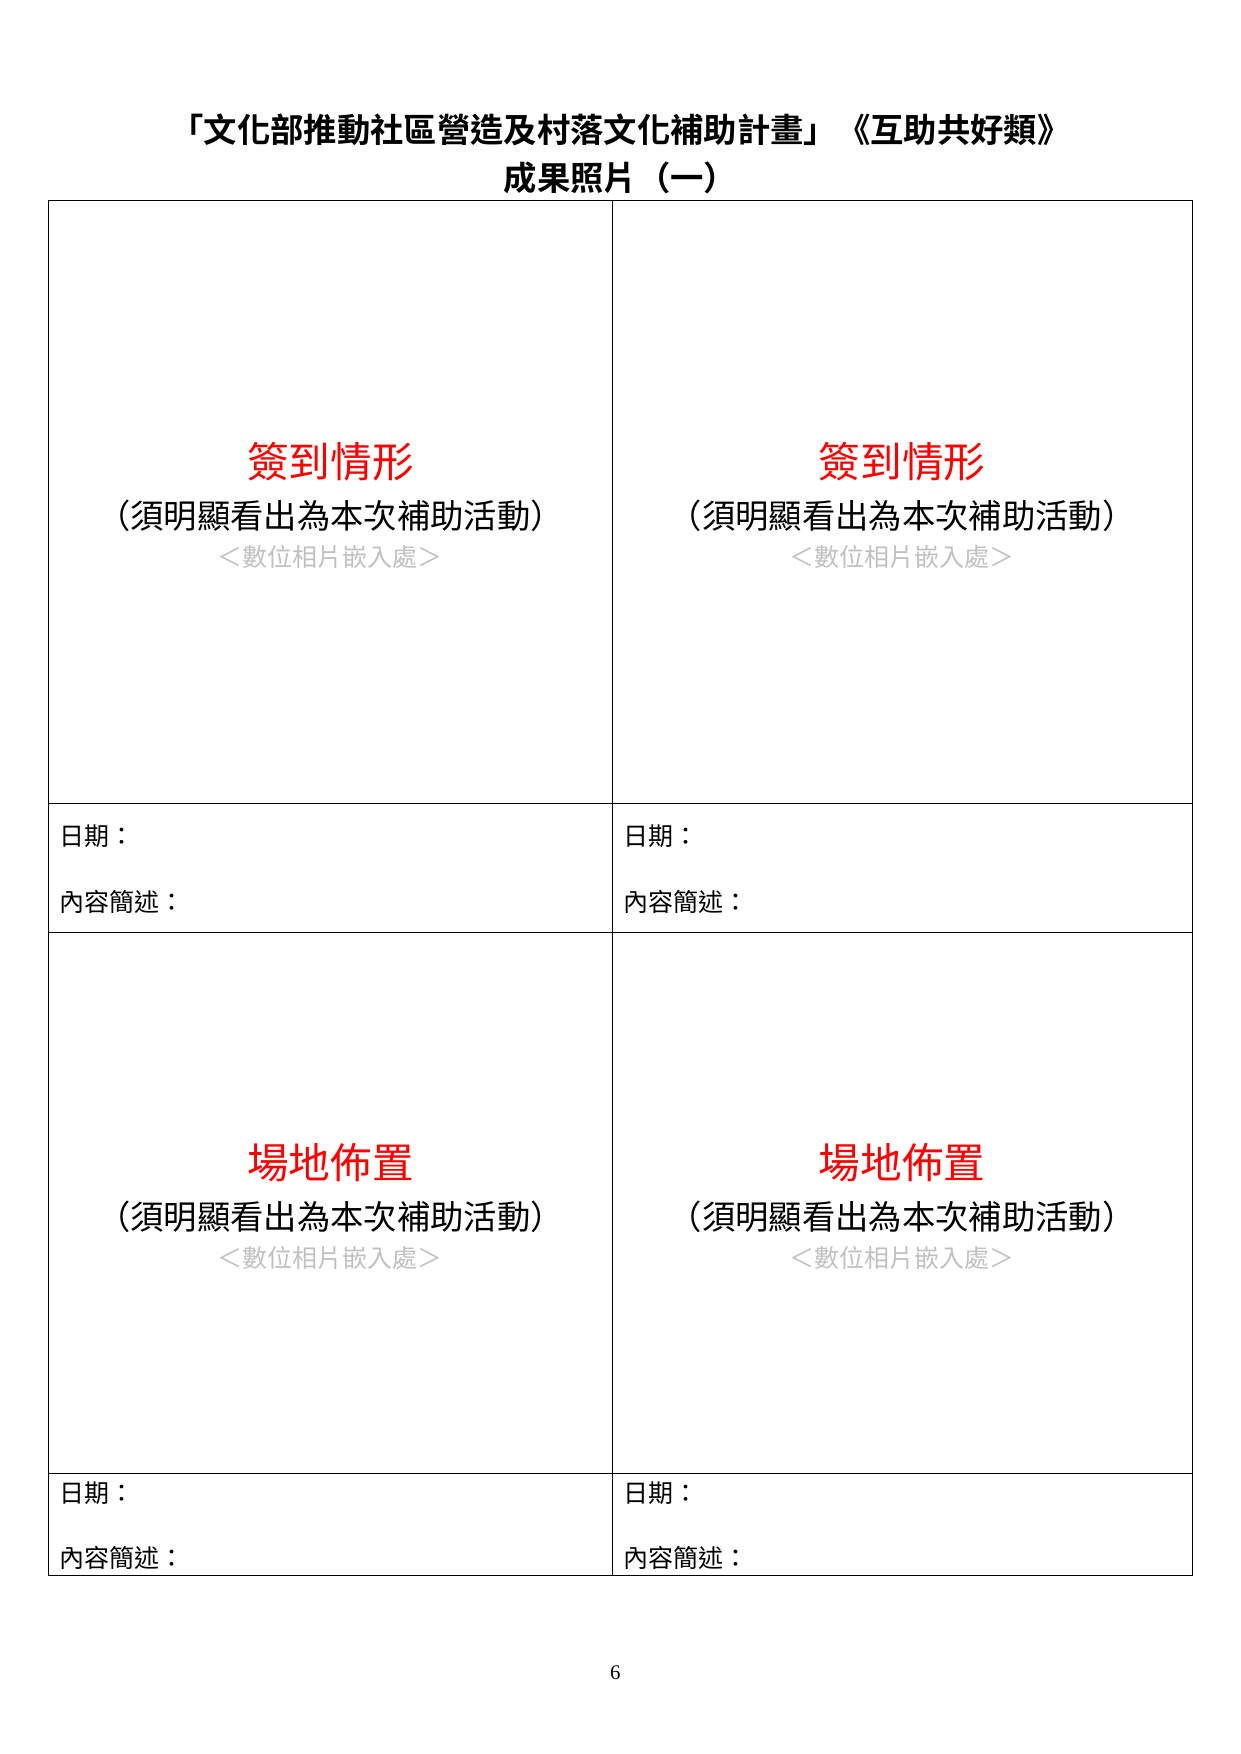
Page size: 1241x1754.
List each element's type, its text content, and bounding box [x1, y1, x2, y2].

table_header 簽到情形 （須明顯看出為本次補助活動） ＜數位相片嵌入處＞ [613, 201, 1192, 802]
table_cell 日期： 內容簡述： [49, 1474, 612, 1575]
table_cell 場地佈置 （須明顯看出為本次補助活動） ＜數位相片嵌入處＞ [613, 933, 1192, 1472]
table_cell 日期： 內容簡述： [49, 804, 612, 932]
text 「文化部推動社區營造及村落文化補助計畫」《互助共好類》 [118, 104, 1122, 152]
table_cell 日期： 內容簡述： [613, 1474, 1192, 1575]
table_cell 場地佈置 （須明顯看出為本次補助活動） ＜數位相片嵌入處＞ [49, 933, 612, 1472]
text 成果照片（一） [118, 152, 1122, 200]
table_cell 日期： 內容簡述： [613, 804, 1192, 932]
table_header 簽到情形 （須明顯看出為本次補助活動） ＜數位相片嵌入處＞ [49, 201, 612, 802]
